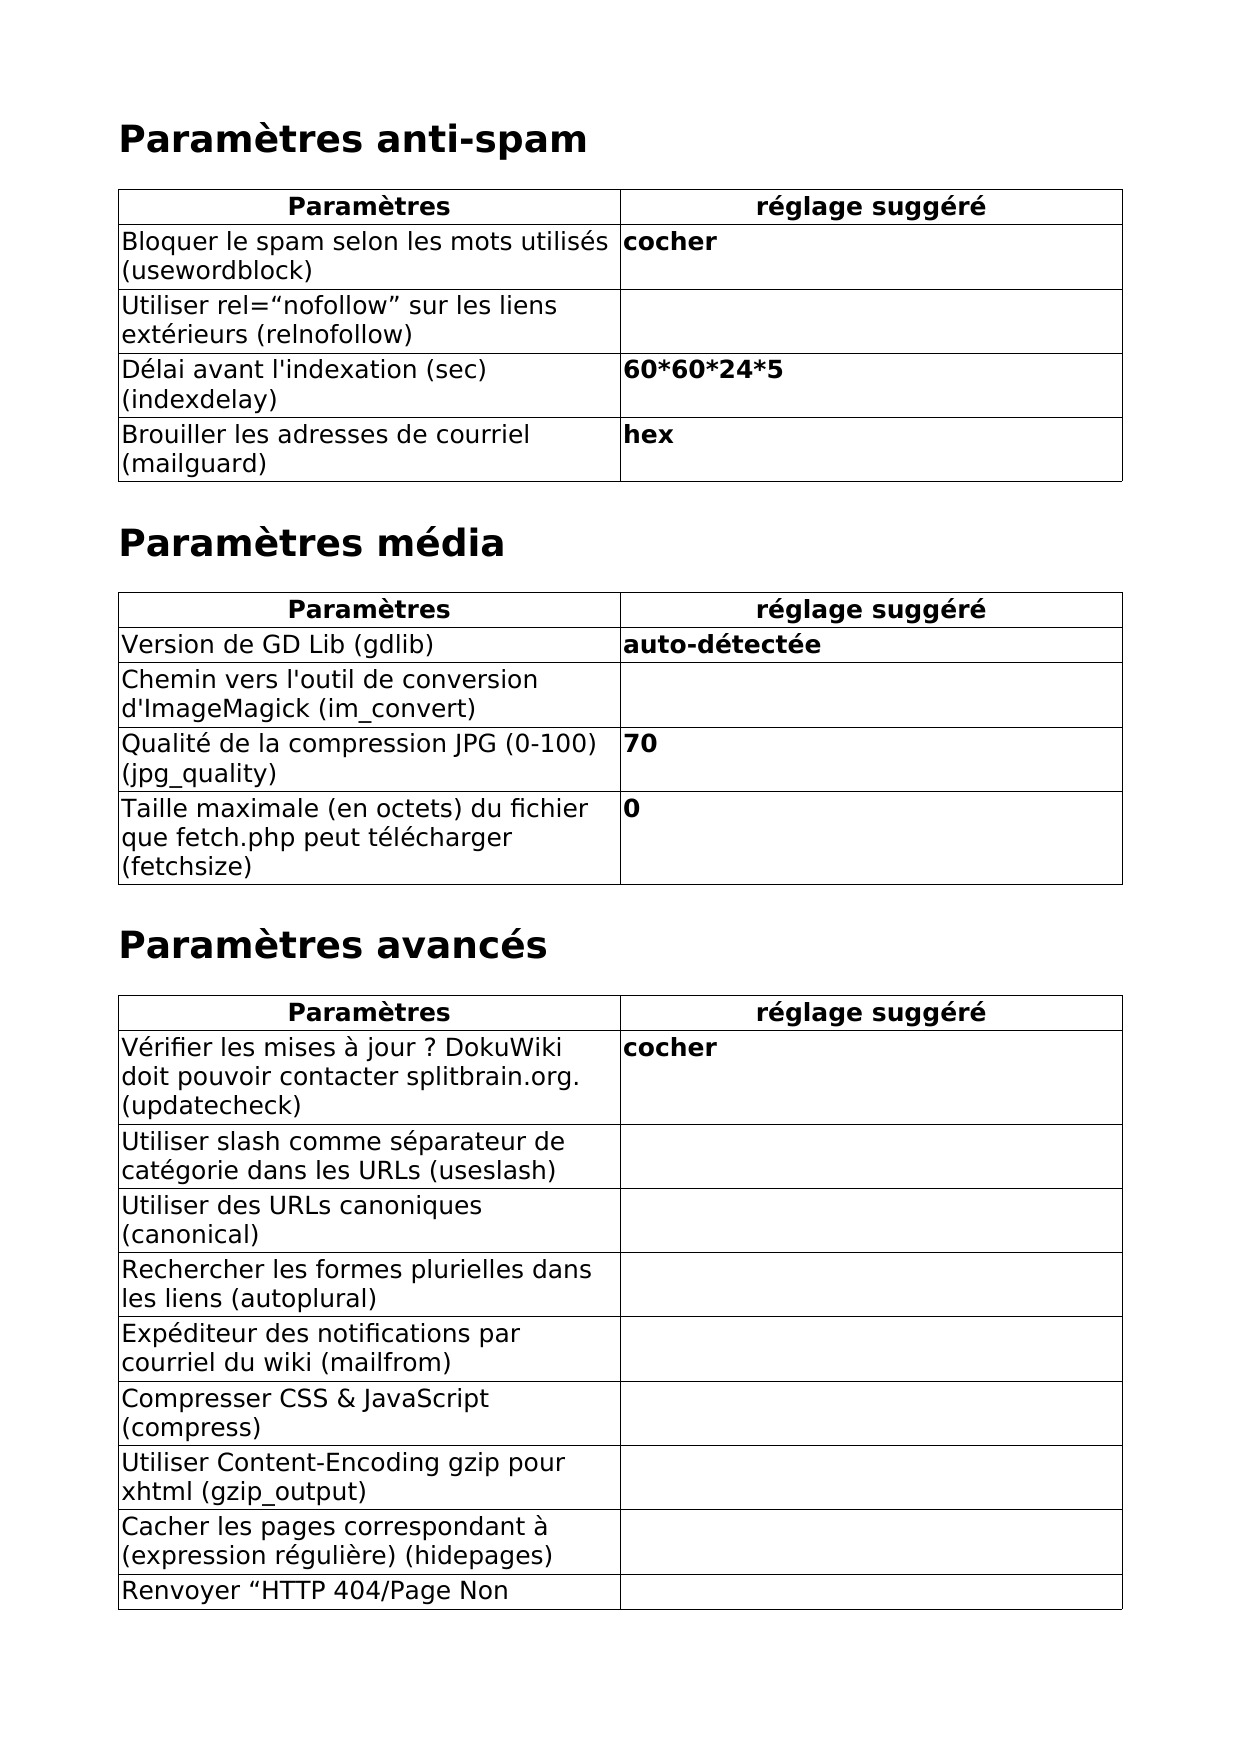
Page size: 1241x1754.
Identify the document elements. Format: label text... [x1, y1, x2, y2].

table_header réglage suggéré [621, 996, 1122, 1030]
table_cell [621, 1125, 1122, 1188]
table_cell [621, 290, 1122, 353]
table_cell Vérifier les mises à jour ? DokuWiki doit pouvoir contacter splitbrain.org. (updatecheck) [119, 1031, 620, 1124]
table_cell Utiliser slash comme séparateur de catégorie dans les URLs (useslash) [119, 1125, 620, 1188]
subtitle Paramètres anti-spam [118, 118, 1122, 162]
table_cell [621, 1510, 1122, 1573]
table_cell Cacher les pages correspondant à (expression régulière) (hidepages) [119, 1510, 620, 1573]
table_cell [621, 1382, 1122, 1445]
table_cell Chemin vers l'outil de conversion d'ImageMagick (im_convert) [119, 663, 620, 727]
table_cell [621, 1253, 1122, 1316]
table_header Paramètres [119, 996, 620, 1030]
table_cell Expéditeur des notifications par courriel du wiki (mailfrom) [119, 1317, 620, 1381]
subtitle Paramètres média [118, 521, 1122, 565]
table_cell Taille maximale (en octets) du fichier que fetch.php peut télécharger (fetchsize) [119, 792, 620, 884]
table_cell [621, 1189, 1122, 1252]
table_cell [621, 663, 1122, 727]
table_cell Renvoyer “HTTP 404/Page Non [119, 1575, 620, 1609]
table_cell Bloquer le spam selon les mots utilisés (usewordblock) [119, 225, 620, 288]
table_header Paramètres [119, 593, 620, 627]
table_header réglage suggéré [621, 593, 1122, 627]
table_cell Utiliser Content-Encoding gzip pour xhtml (gzip_output) [119, 1446, 620, 1509]
table_cell Qualité de la compression JPG (0-100) (jpg_quality) [119, 728, 620, 791]
subtitle Paramètres avancés [118, 924, 1122, 968]
table_cell Utiliser des URLs canoniques (canonical) [119, 1189, 620, 1252]
table_cell Compresser CSS & JavaScript (compress) [119, 1382, 620, 1445]
table_cell [621, 1446, 1122, 1509]
table_header Paramètres [119, 190, 620, 224]
table_cell Rechercher les formes plurielles dans les liens (autoplural) [119, 1253, 620, 1316]
table_cell Brouiller les adresses de courriel (mailguard) [119, 418, 620, 481]
table_cell hex [621, 418, 1122, 481]
table_cell [621, 1575, 1122, 1609]
table_cell Version de GD Lib (gdlib) [119, 628, 620, 662]
table_cell 0 [621, 792, 1122, 884]
table_cell cocher [621, 225, 1122, 288]
table_cell [621, 1317, 1122, 1381]
table_cell auto-détectée [621, 628, 1122, 662]
table_cell Délai avant l'indexation (sec) (indexdelay) [119, 354, 620, 417]
table_header réglage suggéré [621, 190, 1122, 224]
table_cell 60*60*24*5 [621, 354, 1122, 417]
table_cell 70 [621, 728, 1122, 791]
table_cell Utiliser rel=“nofollow” sur les liens extérieurs (relnofollow) [119, 290, 620, 353]
table_cell cocher [621, 1031, 1122, 1124]
